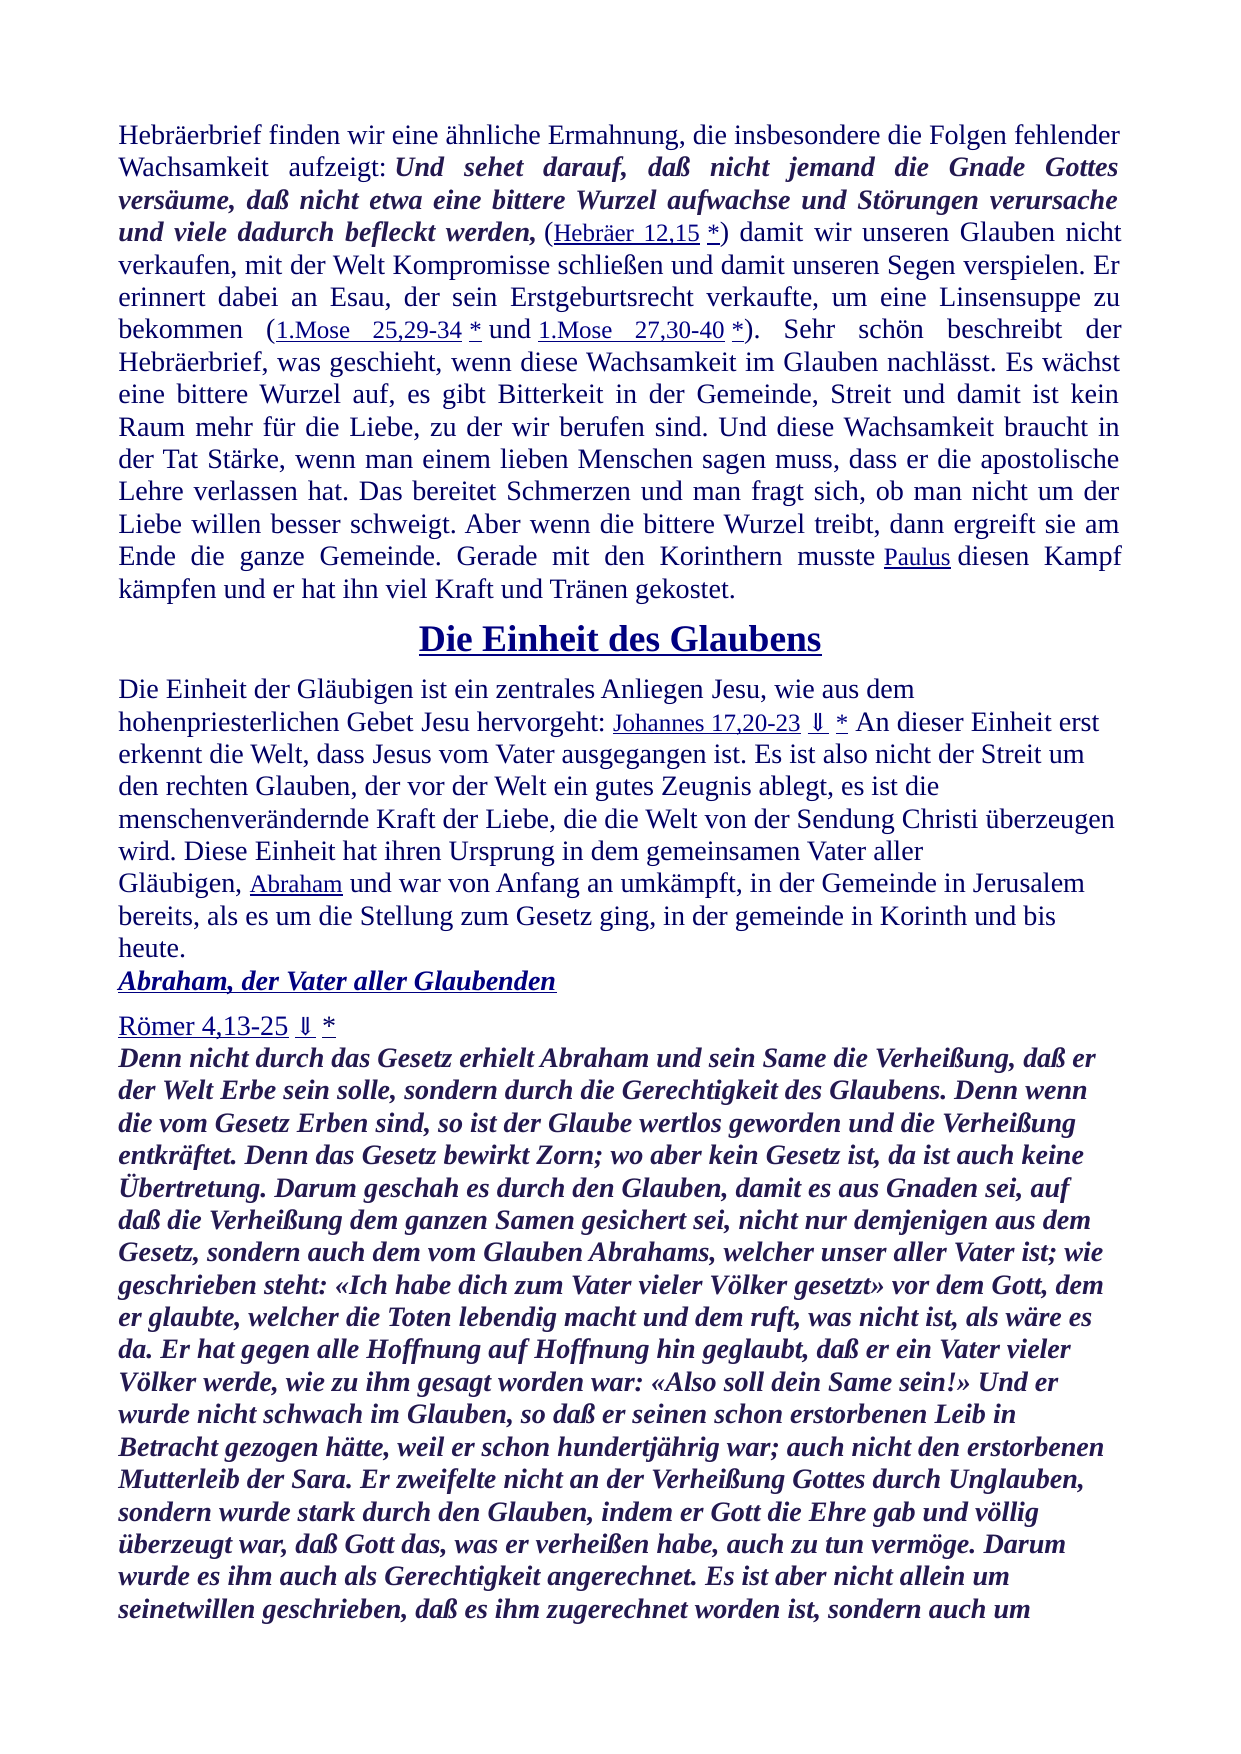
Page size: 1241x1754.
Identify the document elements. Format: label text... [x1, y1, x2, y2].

text Denn nicht durch das Gesetz erhielt Abraham und sein Same die Verheißung, daß er der Welt Erbe sein solle, sondern durch die Gerechtigkeit des Glaubens. Denn wenn die vom Gesetz Erben sind, so ist der Glaube wertlos geworden und die Verheißung entkräftet. Denn das Gesetz bewirkt Zorn; wo aber kein Gesetz ist, da ist auch keine Übertretung. Darum geschah es durch den Glauben, damit es aus Gnaden sei, auf daß die Verheißung dem ganzen Samen gesichert sei, nicht nur demjenigen aus dem Gesetz, sondern auch dem vom Glauben Abrahams, welcher unser aller Vater ist; wie geschrieben steht: «Ich habe dich zum Vater vieler Völker gesetzt» vor dem Gott, dem er glaubte, welcher die Toten lebendig macht und dem ruft, was nicht ist, als wäre es da. Er hat gegen alle Hoffnung auf Hoffnung hin geglaubt, daß er ein Vater vieler Völker werde, wie zu ihm gesagt worden war: «Also soll dein Same sein!» Und er wurde nicht schwach im Glauben, so daß er seinen schon erstorbenen Leib in Betracht gezogen hätte, weil er schon hundertjährig war; auch nicht den erstorbenen Mutterleib der Sara. Er zweifelte nicht an der Verheißung Gottes durch Unglauben, sondern wurde stark durch den Glauben, indem er Gott die Ehre gab und völlig überzeugt war, daß Gott das, was er verheißen habe, auch zu tun vermöge. Darum wurde es ihm auch als Gerechtigkeit angerechnet. Es ist aber nicht allein um seinetwillen geschrieben, daß es ihm zugerechnet worden ist, sondern auch um [118, 1041, 1122, 1624]
text Abraham, der Vater aller Glaubenden [118, 964, 1122, 996]
text Die Einheit des Glaubens [118, 617, 1122, 660]
text Römer 4,13-25 ⇓ * [118, 1009, 1122, 1041]
text Hebräerbrief finden wir eine ähnliche Ermahnung, die insbesondere die Folgen fehlender Wachsamkeit aufzeigt: Und sehet darauf, daß nicht jemand die Gnade Gottes versäume, daß nicht etwa eine bittere Wurzel aufwachse und Störungen verursache und viele dadurch befleckt werden, (Hebräer 12,15 *) damit wir unseren Glauben nicht verkaufen, mit der Welt Kompromisse schließen und damit unseren Segen verspielen. Er erinnert dabei an Esau, der sein Erstgeburtsrecht verkaufte, um eine Linsensuppe zu bekommen (1.Mose 25,29-34 * und 1.Mose 27,30-40 *). Sehr schön beschreibt der Hebräerbrief, was geschieht, wenn diese Wachsamkeit im Glauben nachlässt. Es wächst eine bittere Wurzel auf, es gibt Bitterkeit in der Gemeinde, Streit und damit ist kein Raum mehr für die Liebe, zu der wir berufen sind. Und diese Wachsamkeit braucht in der Tat Stärke, wenn man einem lieben Menschen sagen muss, dass er die apostolische Lehre verlassen hat. Das bereitet Schmerzen und man fragt sich, ob man nicht um der Liebe willen besser schweigt. Aber wenn die bittere Wurzel treibt, dann ergreift sie am Ende die ganze Gemeinde. Gerade mit den Korinthern musste Paulus diesen Kampf kämpfen und er hat ihn viel Kraft und Tränen gekostet. [118, 118, 1122, 604]
text Die Einheit der Gläubigen ist ein zentrales Anliegen Jesu, wie aus dem hohenpriesterlichen Gebet Jesu hervorgeht: Johannes 17,20-23 ⇓ * An dieser Einheit erst erkennt die Welt, dass Jesus vom Vater ausgegangen ist. Es ist also nicht der Streit um den rechten Glauben, der vor der Welt ein gutes Zeugnis ablegt, es ist die menschenverändernde Kraft der Liebe, die die Welt von der Sendung Christi überzeugen wird. Diese Einheit hat ihren Ursprung in dem gemeinsamen Vater aller Gläubigen, Abraham und war von Anfang an umkämpft, in der Gemeinde in Jerusalem bereits, als es um die Stellung zum Gesetz ging, in der gemeinde in Korinth und bis heute. [118, 672, 1122, 964]
